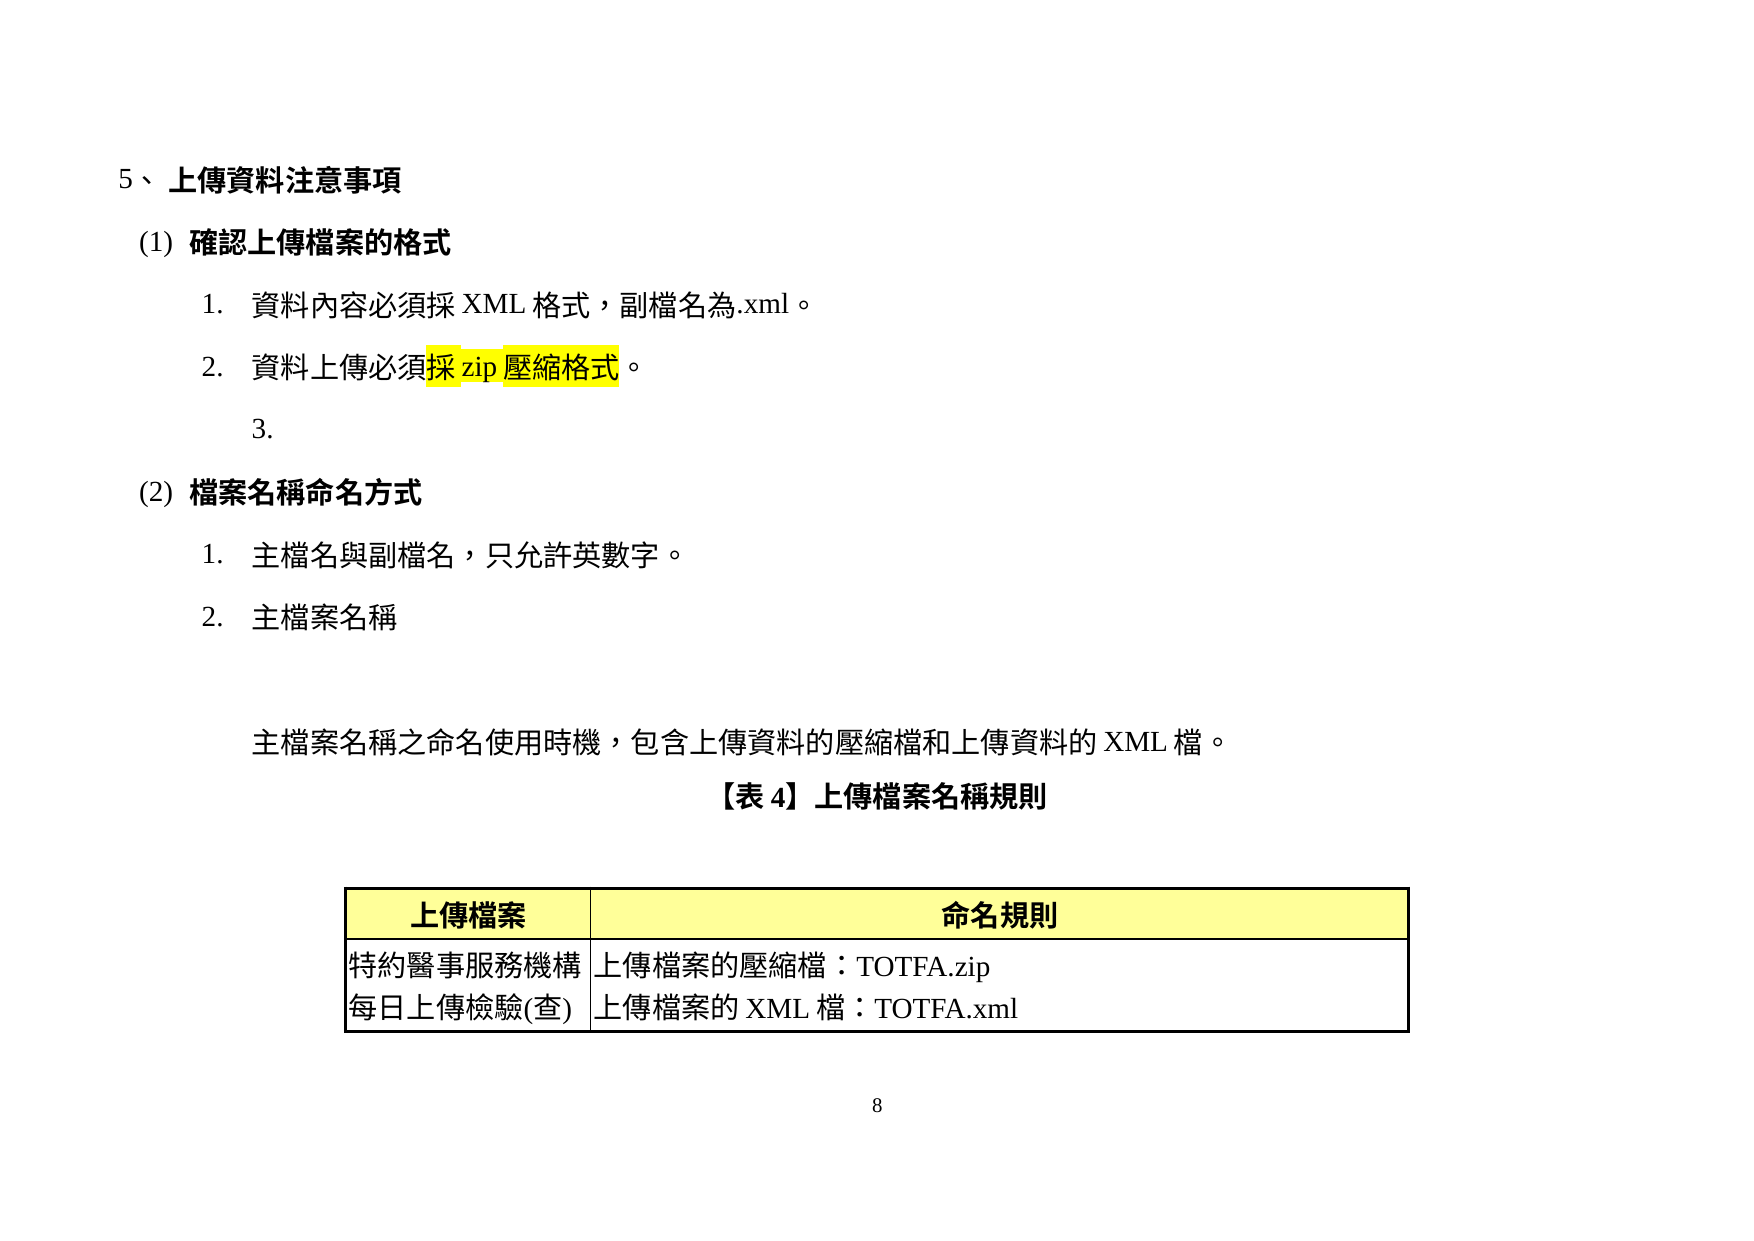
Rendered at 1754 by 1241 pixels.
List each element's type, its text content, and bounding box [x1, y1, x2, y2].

table_header 命名規則 [591, 890, 1407, 938]
subtitle 檔案名稱命名方式 [139, 449, 1636, 512]
text 主檔案名稱之命名使用時機，包含上傳資料的壓縮檔和上傳資料的XML檔。 [251, 699, 1636, 762]
subtitle 資料內容必須採XML格式，副檔名為.xml。 [201, 262, 1636, 324]
subtitle 主檔名與副檔名，只允許英數字。 [201, 512, 1636, 574]
table_cell 特約醫事服務機構每日上傳檢驗(查) [347, 940, 590, 1030]
table_cell 上傳檔案的壓縮檔：TOTFA.zip 上傳檔案的XML檔：TOTFA.xml [591, 940, 1407, 1030]
table_header 上傳檔案 [347, 890, 590, 938]
subtitle 資料上傳必須採zip壓縮格式。 [201, 324, 1636, 387]
text 【表4】上傳檔案名稱規則 [118, 774, 1636, 816]
subtitle 確認上傳檔案的格式 [139, 199, 1636, 262]
subtitle 上傳資料注意事項 [118, 137, 1636, 199]
subtitle 主檔案名稱 [201, 574, 1636, 637]
